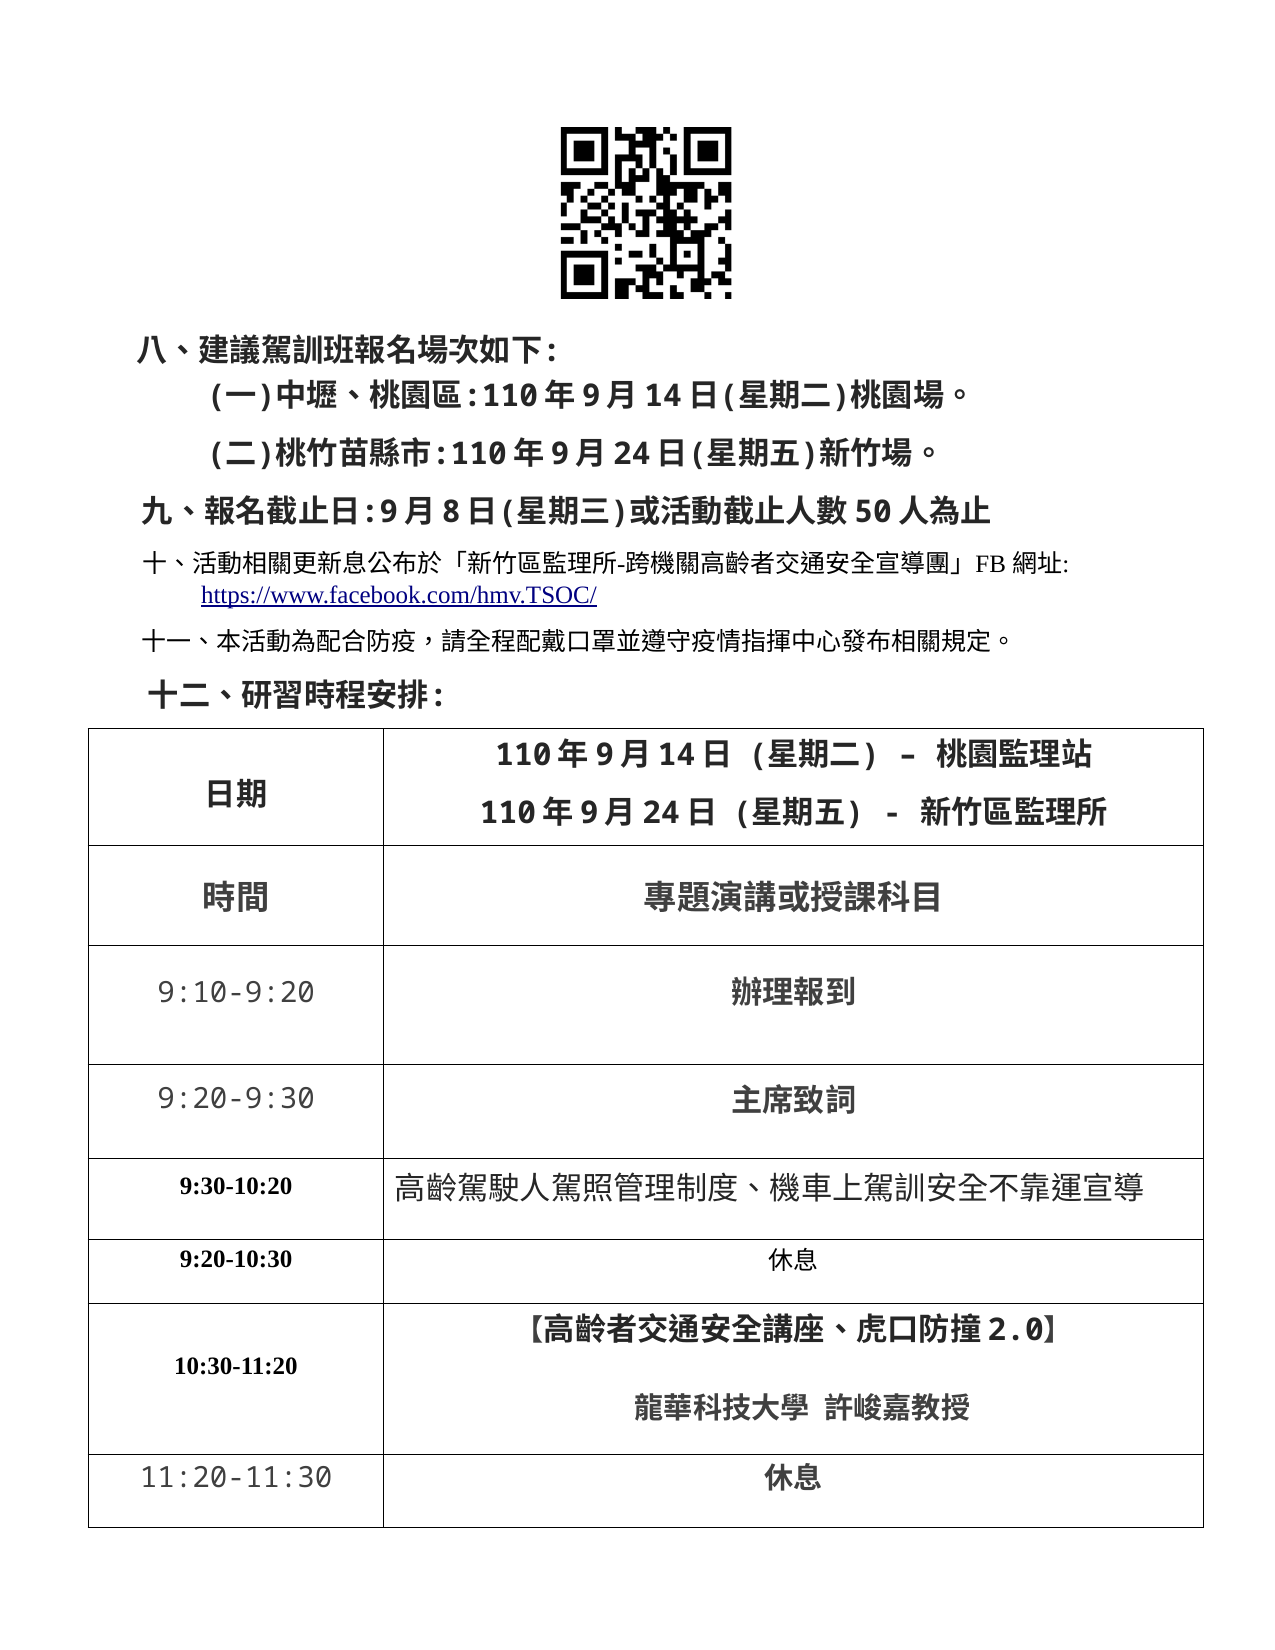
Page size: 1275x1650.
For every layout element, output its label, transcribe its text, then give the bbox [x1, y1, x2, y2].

table_cell 主席致詞 [384, 1065, 1203, 1158]
table_cell 休息 [384, 1240, 1203, 1303]
table_cell 休息 [384, 1455, 1203, 1527]
text (二)桃竹苗縣市:110年9月24日(星期五)新竹場。 [136, 428, 1157, 473]
table_cell 9:20-9:30 [89, 1065, 383, 1158]
table_cell 【高齡者交通安全講座、虎口防撞2.0】 龍華科技大學 許峻嘉教授 [384, 1304, 1203, 1454]
table_cell 9:20-10:30 [89, 1240, 383, 1303]
table_cell 9:10-9:20 [89, 946, 383, 1064]
table_cell 時間 [89, 846, 383, 945]
table_cell 專題演講或授課科目 [384, 846, 1203, 945]
table_cell 11:20-11:30 [89, 1455, 383, 1527]
table_header 日期 [89, 729, 383, 845]
table_cell 高齡駕駛人駕照管理制度、機車上駕訓安全不靠運宣導 [384, 1159, 1203, 1239]
text 十二、研習時程安排: [148, 670, 1157, 716]
text 十、活動相關更新息公布於「新竹區監理所-跨機關高齡者交通安全宣導團」FB 網址: https://www.facebook.com/hmv.TSOC/ [142, 544, 1157, 609]
text 九、報名截止日:9月8日(星期三)或活動截止人數50人為止 [142, 486, 1157, 531]
table_cell 辦理報到 [384, 946, 1203, 1064]
text 十一、本活動為配合防疫，請全程配戴口罩並遵守疫情指揮中心發布相關規定。 [142, 621, 1157, 658]
text (一)中壢、桃園區:110年9月14日(星期二)桃園場。 [207, 370, 1157, 416]
text 八、建議駕訓班報名場次如下: [136, 325, 1157, 370]
table_cell 10:30-11:20 [89, 1304, 383, 1454]
table_cell 9:30-10:20 [89, 1159, 383, 1239]
table_header 110年9月14日 (星期二) – 桃園監理站 110年9月24日 (星期五) - 新竹區監理所 [384, 729, 1203, 845]
